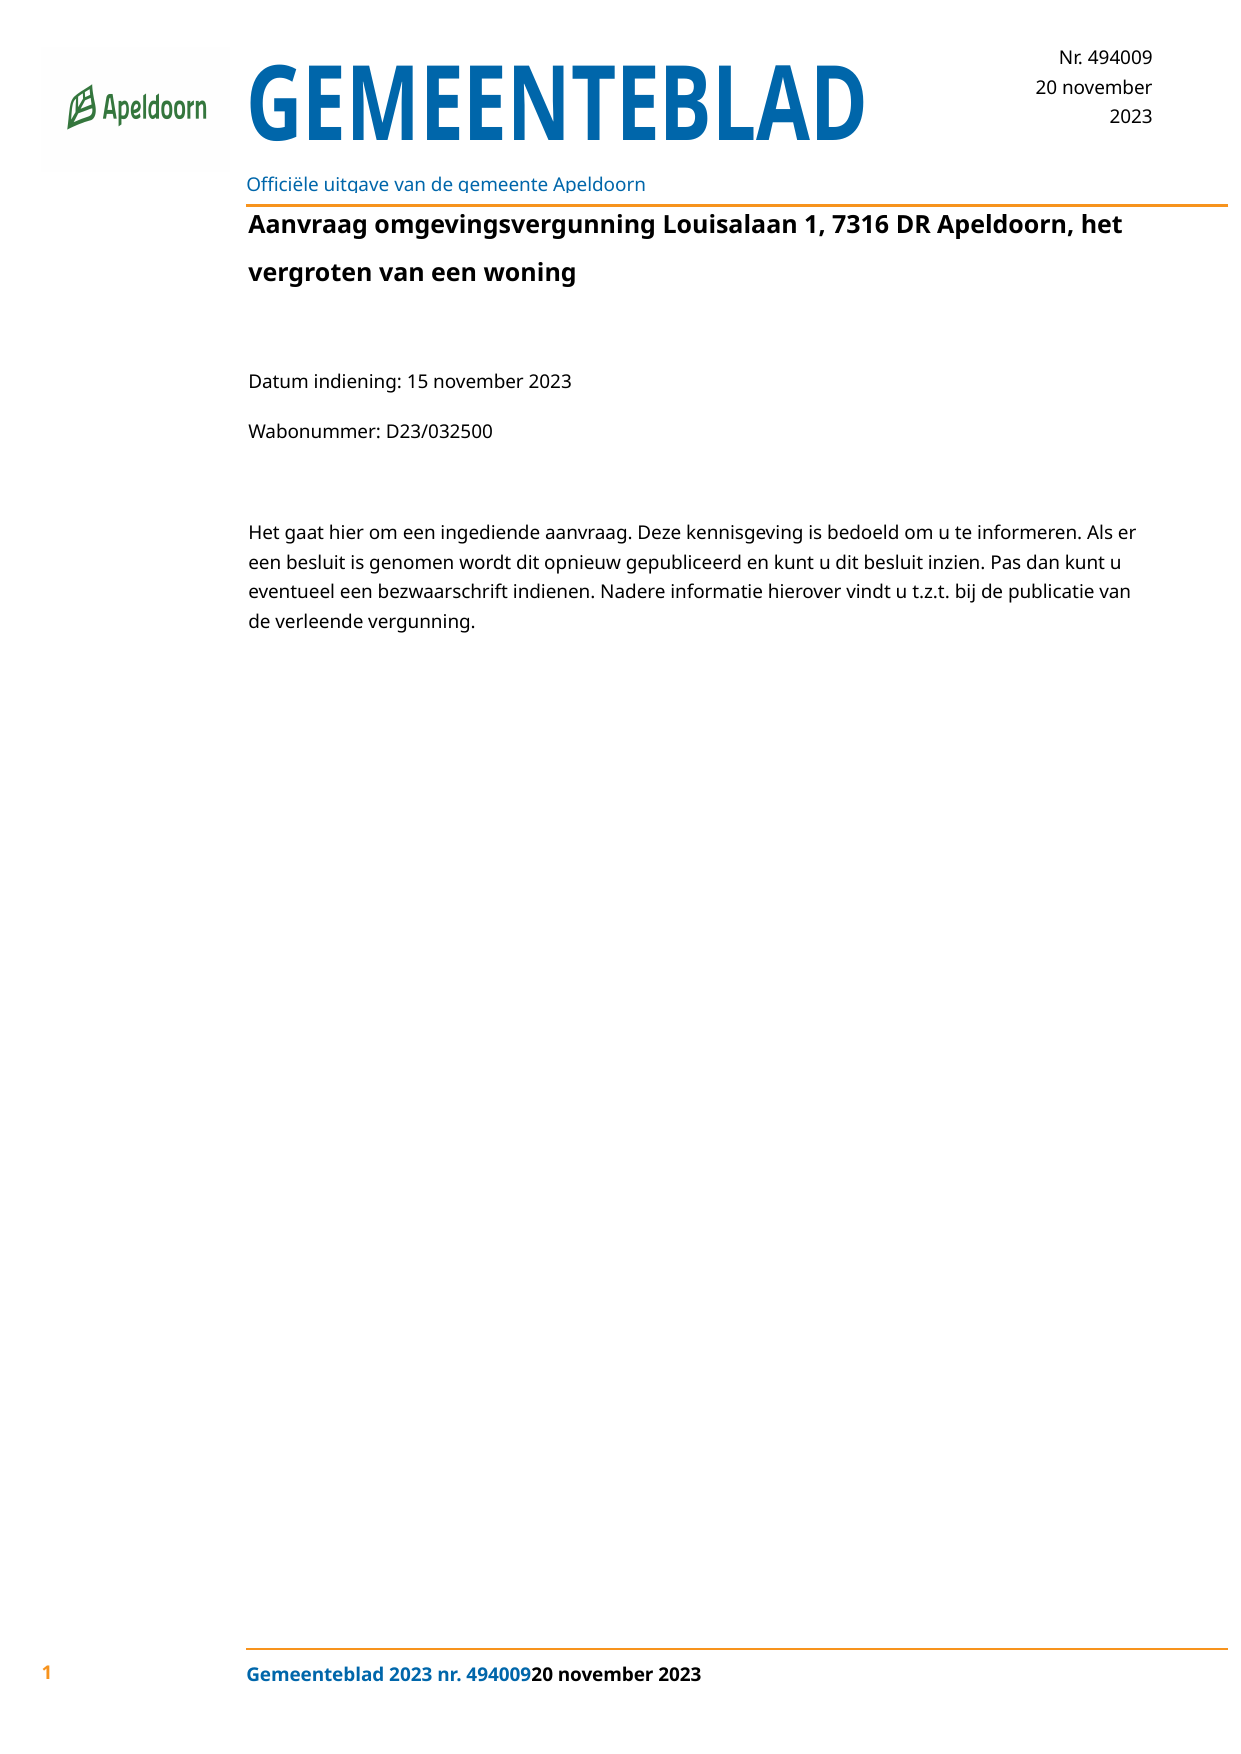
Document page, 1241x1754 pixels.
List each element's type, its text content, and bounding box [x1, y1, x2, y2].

text Aanvraag omgevingsvergunning Louisalaan 1, 7316 DR Apeldoorn, het vergroten van een woning [248, 207, 1152, 288]
text Datum indiening: 15 november 2023 [248, 368, 1152, 394]
text Wabonummer: D23/032500 [248, 419, 1152, 444]
text Het gaat hier om een ingediende aanvraag. Deze kennisgeving is bedoeld om u te informeren. Als er een besluit is genomen wordt dit opnieuw gepubliceerd en kunt u dit besluit inzien. Pas dan kunt u eventueel een bezwaarschrift indienen. Nadere informatie hierover vindt u t.z.t. bij de publicatie van de verleende vergunning. [248, 519, 1152, 634]
picture [41, 47, 231, 172]
